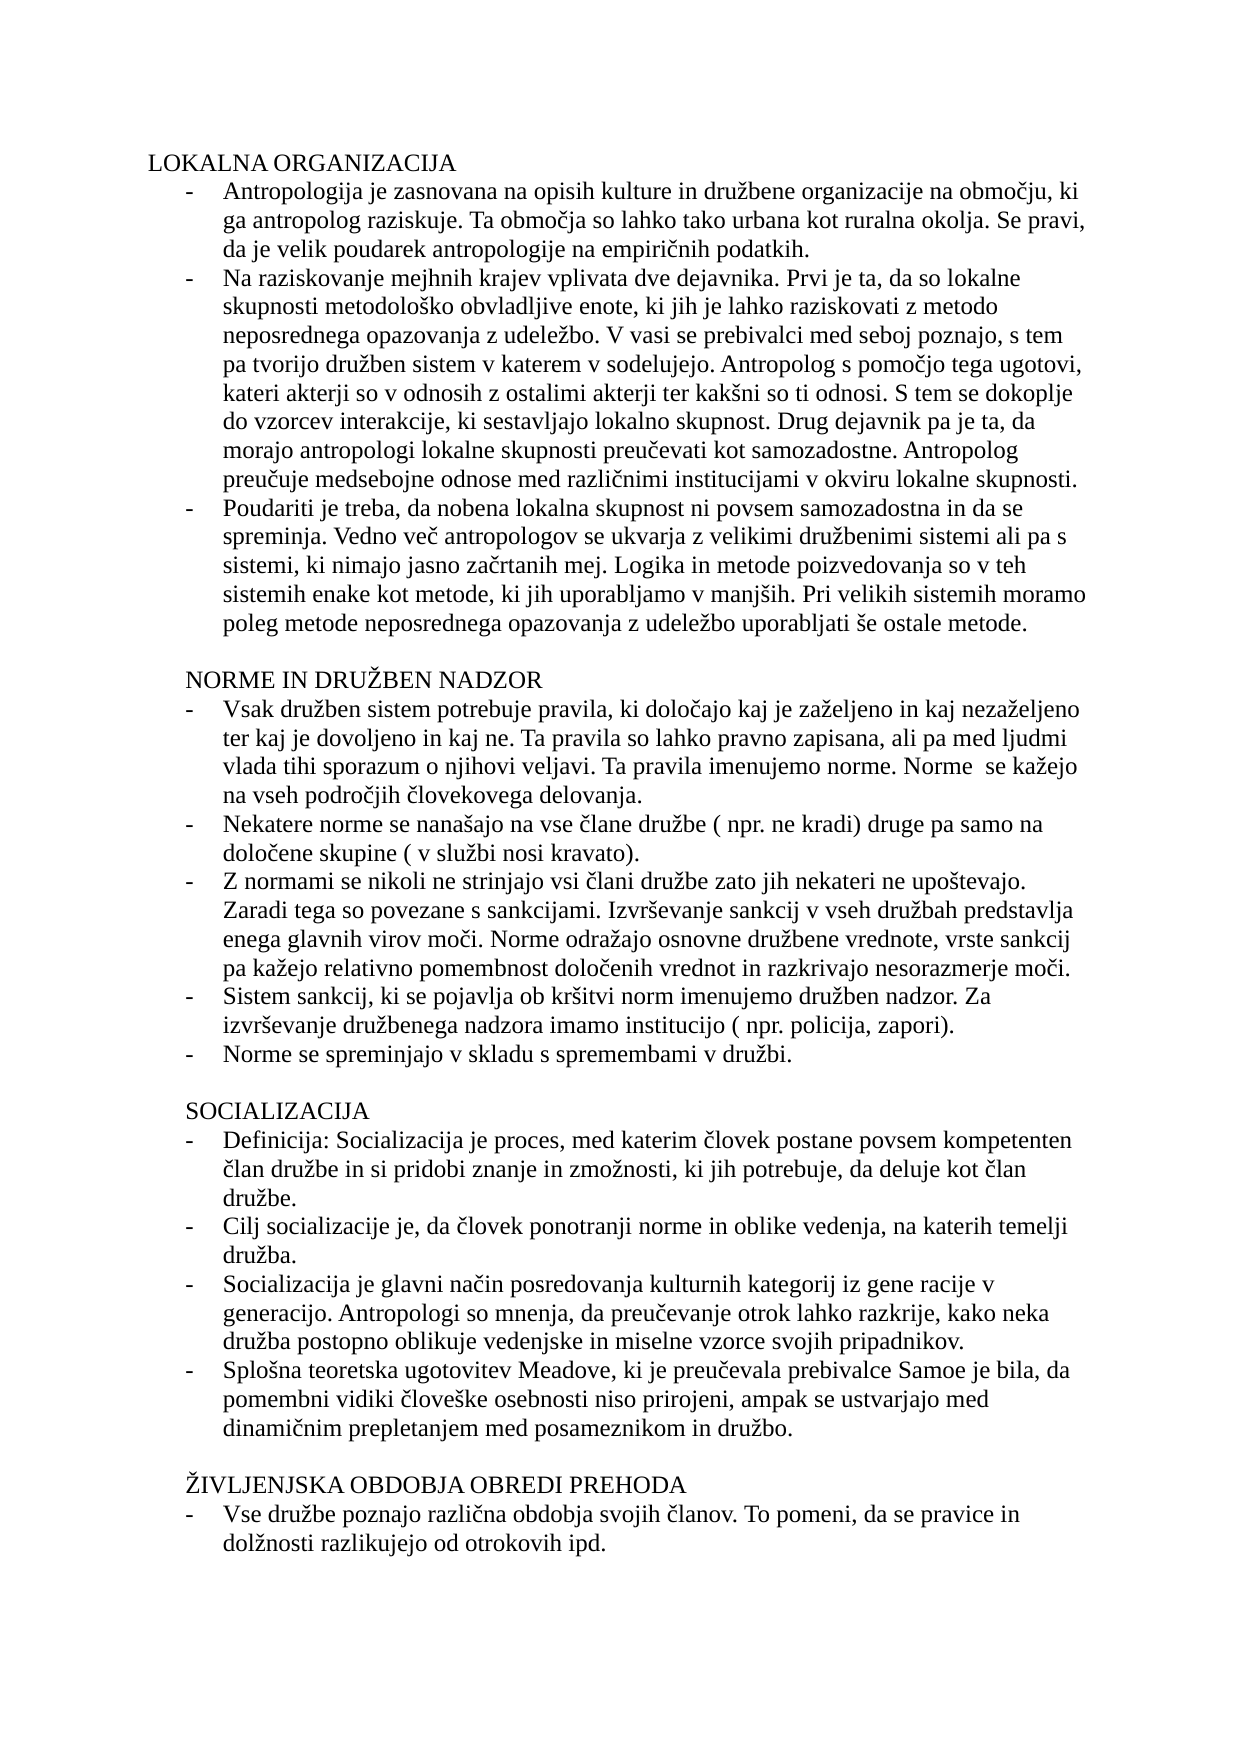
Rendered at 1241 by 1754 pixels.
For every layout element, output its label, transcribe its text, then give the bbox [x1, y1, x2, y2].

text LOKALNA ORGANIZACIJA [148, 148, 1093, 176]
list Cilj socializacije je, da človek ponotranji norme in oblike vedenja, na katerih temelji družba. [185, 1211, 1093, 1269]
list Z normami se nikoli ne strinjajo vsi člani družbe zato jih nekateri ne upoštevajo. Zaradi tega so povezane s sankcijami. Izvrševanje sankcij v vseh družbah predstavlja enega glavnih virov moči. Norme odražajo osnovne družbene vrednote, vrste sankcij pa kažejo relativno pomembnost določenih vrednot in razkrivajo nesorazmerje moči. [185, 866, 1093, 981]
list Splošna teoretska ugotovitev Meadove, ki je preučevala prebivalce Samoe je bila, da pomembni vidiki človeške osebnosti niso prirojeni, ampak se ustvarjajo med dinamičnim prepletanjem med posameznikom in družbo. [185, 1355, 1093, 1441]
list Nekatere norme se nanašajo na vse člane družbe ( npr. ne kradi) druge pa samo na določene skupine ( v službi nosi kravato). [185, 809, 1093, 866]
list Socializacija je glavni način posredovanja kulturnih kategorij iz gene racije v generacijo. Antropologi so mnenja, da preučevanje otrok lahko razkrije, kako neka družba postopno oblikuje vedenjske in miselne vzorce svojih pripadnikov. [185, 1269, 1093, 1355]
list Na raziskovanje mejhnih krajev vplivata dve dejavnika. Prvi je ta, da so lokalne skupnosti metodološko obvladljive enote, ki jih je lahko raziskovati z metodo neposrednega opazovanja z udeležbo. V vasi se prebivalci med seboj poznajo, s tem pa tvorijo družben sistem v katerem v sodelujejo. Antropolog s pomočjo tega ugotovi, kateri akterji so v odnosih z ostalimi akterji ter kakšni so ti odnosi. S tem se dokoplje do vzorcev interakcije, ki sestavljajo lokalno skupnost. Drug dejavnik pa je ta, da morajo antropologi lokalne skupnosti preučevati kot samozadostne. Antropolog preučuje medsebojne odnose med različnimi institucijami v okviru lokalne skupnosti. [185, 263, 1093, 493]
list Definicija: Socializacija je proces, med katerim človek postane povsem kompetenten član družbe in si pridobi znanje in zmožnosti, ki jih potrebuje, da deluje kot član družbe. [185, 1125, 1093, 1211]
list Norme se spreminjajo v skladu s spremembami v družbi. [185, 1039, 1093, 1068]
list Poudariti je treba, da nobena lokalna skupnost ni povsem samozadostna in da se spreminja. Vedno več antropologov se ukvarja z velikimi družbenimi sistemi ali pa s sistemi, ki nimajo jasno začrtanih mej. Logika in metode poizvedovanja so v teh sistemih enake kot metode, ki jih uporabljamo v manjših. Pri velikih sistemih moramo poleg metode neposrednega opazovanja z udeležbo uporabljati še ostale metode. [185, 493, 1093, 636]
list Antropologija je zasnovana na opisih kulture in družbene organizacije na območju, ki ga antropolog raziskuje. Ta območja so lahko tako urbana kot ruralna okolja. Se pravi, da je velik poudarek antropologije na empiričnih podatkih. [185, 176, 1093, 263]
text NORME IN DRUŽBEN NADZOR [185, 665, 1093, 694]
list Sistem sankcij, ki se pojavlja ob kršitvi norm imenujemo družben nadzor. Za izvrševanje družbenega nadzora imamo institucijo ( npr. policija, zapori). [185, 981, 1093, 1039]
text ŽIVLJENJSKA OBDOBJA OBREDI PREHODA [185, 1470, 1093, 1499]
list Vsak družben sistem potrebuje pravila, ki določajo kaj je zaželjeno in kaj nezaželjeno ter kaj je dovoljeno in kaj ne. Ta pravila so lahko pravno zapisana, ali pa med ljudmi vlada tihi sporazum o njihovi veljavi. Ta pravila imenujemo norme. Norme se kažejo na vseh področjih človekovega delovanja. [185, 694, 1093, 809]
list Vse družbe poznajo različna obdobja svojih članov. To pomeni, da se pravice in dolžnosti razlikujejo od otrokovih ipd. [185, 1499, 1093, 1556]
text SOCIALIZACIJA [185, 1096, 1093, 1125]
